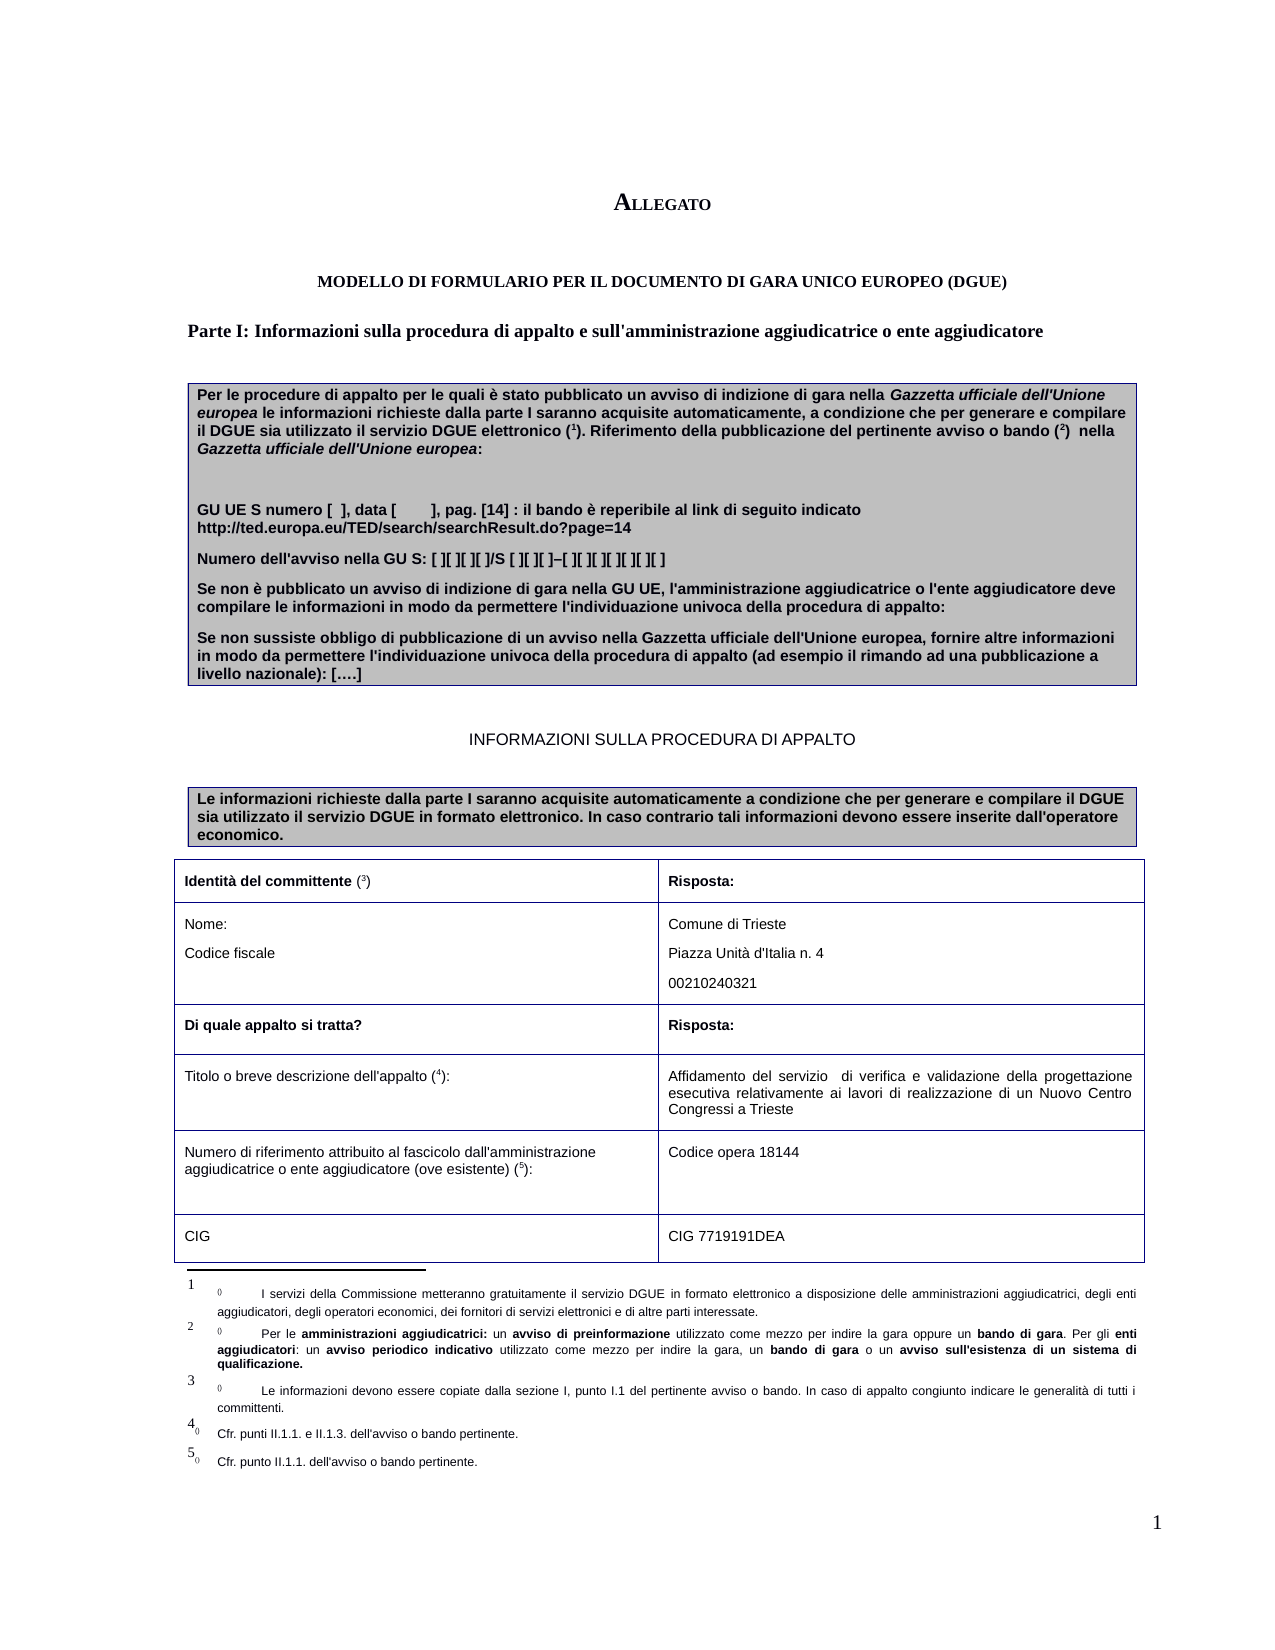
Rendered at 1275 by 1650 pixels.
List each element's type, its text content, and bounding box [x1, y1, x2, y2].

text Modello di formulario per il documento di gara unico europeo (DGUE) [187, 272, 1137, 291]
text Numero dell'avviso nella GU S: [ ][ ][ ][ ]/S [ ][ ][ ]–[ ][ ][ ][ ][ ][ ][ ] [189, 546, 1136, 567]
table_header Risposta: [659, 860, 1144, 902]
text Per le procedure di appalto per le quali è stato pubblicato un avviso di indizione di gara nella Gazzetta ufficiale dell'Unione europea le informazioni richieste dalla parte I saranno acquisite automaticamente, a condizione che per generare e compilare il DGUE sia utilizzato il servizio DGUE elettronico (). Riferimento della pubblicazione del pertinente avviso o bando () nella Gazzetta ufficiale dell'Unione europea: [189, 384, 1136, 458]
table_cell Codice opera 18144 [659, 1131, 1144, 1214]
text () I servizi della Commissione metteranno gratuitamente il servizio DGUE in formato elettronico a disposizione delle amministrazioni aggiudicatrici, degli enti aggiudicatori, degli operatori economici, dei fornitori di servizi elettronici e di altre parti interessate. [187, 1276, 1137, 1319]
text () Per le amministrazioni aggiudicatrici: un avviso di preinformazione utilizzato come mezzo per indire la gara oppure un bando di gara. Per gli enti aggiudicatori: un avviso periodico indicativo utilizzato come mezzo per indire la gara, un bando di gara o un avviso sull'esistenza di un sistema di qualificazione. [187, 1319, 1137, 1372]
table_cell Affidamento del servizio di verifica e validazione della progettazione esecutiva relativamente ai lavori di realizzazione di un Nuovo Centro Congressi a Trieste [659, 1055, 1144, 1130]
title Parte I: Informazioni sulla procedura di appalto e sull'amministrazione aggiudicatrice o ente aggiudicatore [187, 320, 1137, 341]
table_header Identità del committente () [175, 860, 658, 902]
table_cell Risposta: [659, 1005, 1144, 1054]
table_cell CIG [175, 1215, 658, 1262]
table_cell Numero di riferimento attribuito al fascicolo dall'amministrazione aggiudicatrice o ente aggiudicatore (ove esistente) (): [175, 1131, 658, 1214]
text Se non è pubblicato un avviso di indizione di gara nella GU UE, l'amministrazione aggiudicatrice o l'ente aggiudicatore deve compilare le informazioni in modo da permettere l'individuazione univoca della procedura di appalto: [189, 577, 1136, 616]
text Le informazioni richieste dalla parte I saranno acquisite automaticamente a condizione che per generare e compilare il DGUE sia utilizzato il servizio DGUE in formato elettronico. In caso contrario tali informazioni devono essere inserite dall'operatore economico. [189, 788, 1136, 846]
title Informazioni sulla procedura di appalto [187, 730, 1137, 749]
text GU UE S numero [ ], data [ ], pag. [14] : il bando è reperibile al link di seguito indicato http://ted.europa.eu/TED/search/searchResult.do?page=14 [189, 498, 1136, 537]
table_cell Nome: Codice fiscale [175, 903, 658, 1003]
table_cell Di quale appalto si tratta? [175, 1005, 658, 1054]
table_cell Titolo o breve descrizione dell'appalto (): [175, 1055, 658, 1130]
table_cell Comune di Trieste Piazza Unità d'Italia n. 4 00210240321 [659, 903, 1144, 1003]
text Se non sussiste obbligo di pubblicazione di un avviso nella Gazzetta ufficiale dell'Unione europea, fornire altre informazioni in modo da permettere l'individuazione univoca della procedura di appalto (ad esempio il rimando ad una pubblicazione a livello nazionale): [….] [189, 625, 1136, 685]
subtitle Allegato [187, 187, 1137, 216]
table_cell CIG 7719191DEA [659, 1215, 1144, 1262]
